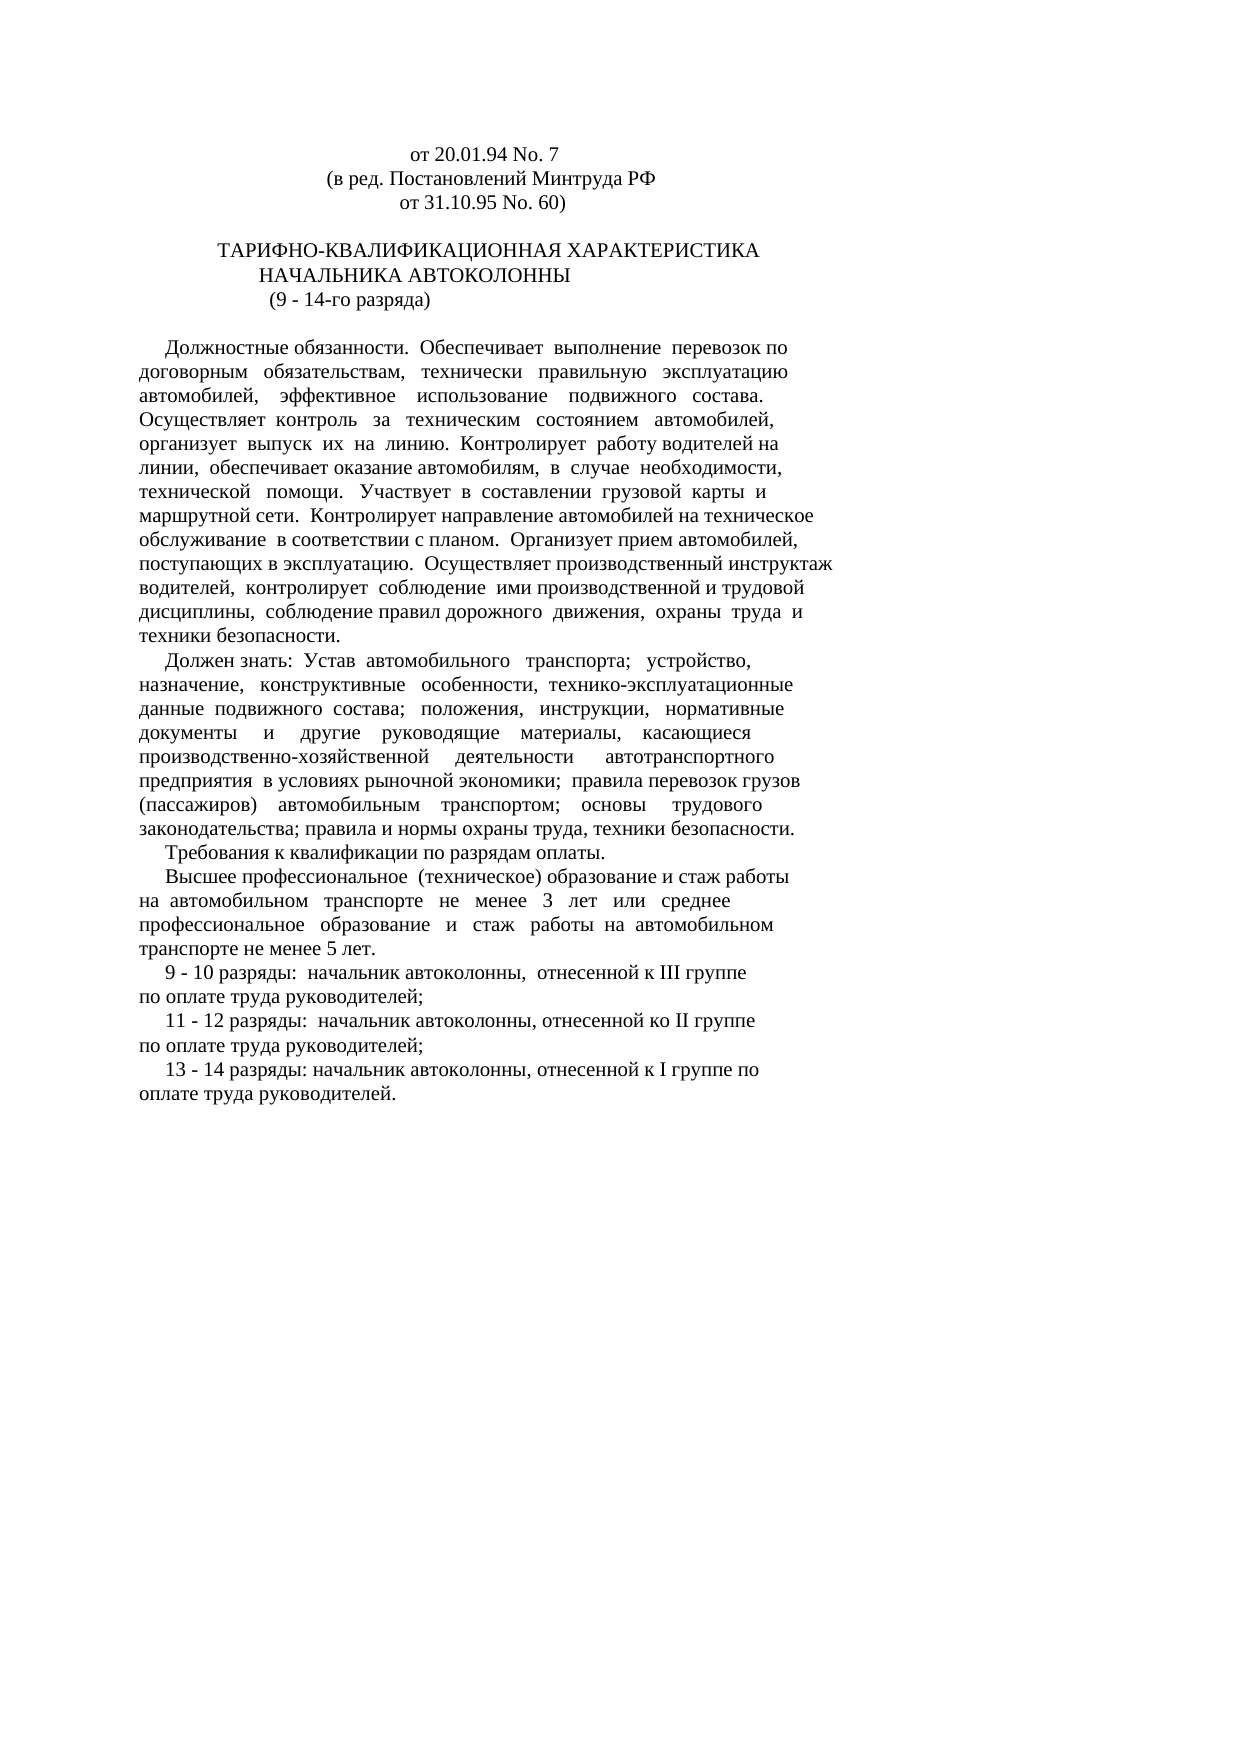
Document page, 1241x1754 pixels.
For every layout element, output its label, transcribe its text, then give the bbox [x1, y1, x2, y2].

text 13 - 14 разряды: начальник автоколонны, отнесенной к I группе по [118, 1057, 1122, 1081]
text организует выпуск их на линию. Контролирует работу водителей на [118, 431, 1122, 455]
text Осуществляет контроль за техническим состоянием автомобилей, [118, 407, 1122, 431]
text от 31.10.95 Nо. 60) [118, 190, 1122, 214]
text профессиональное образование и стаж работы на автомобильном [118, 912, 1122, 936]
text ТАРИФНО-КВАЛИФИКАЦИОННАЯ ХАРАКТЕРИСТИКА [118, 238, 1122, 262]
text законодательства; правила и нормы охраны труда, техники безопасности. [118, 816, 1122, 840]
text линии, обеспечивает оказание автомобилям, в случае необходимости, [118, 455, 1122, 479]
text по оплате труда руководителей; [118, 984, 1122, 1008]
text назначение, конструктивные особенности, технико-эксплуатационные [118, 672, 1122, 696]
text дисциплины, соблюдение правил дорожного движения, охраны труда и [118, 599, 1122, 623]
text на автомобильном транспорте не менее 3 лет или среднее [118, 888, 1122, 912]
text договорным обязательствам, технически правильную эксплуатацию [118, 359, 1122, 383]
text маршрутной сети. Контролирует направление автомобилей на техническое [118, 503, 1122, 527]
text (в ред. Постановлений Минтруда РФ [118, 166, 1122, 190]
text техники безопасности. [118, 623, 1122, 647]
text поступающих в эксплуатацию. Осуществляет производственный инструктаж [118, 551, 1122, 575]
text водителей, контролирует соблюдение ими производственной и трудовой [118, 575, 1122, 599]
text (9 - 14-го разряда) [118, 287, 1122, 311]
text 9 - 10 разряды: начальник автоколонны, отнесенной к III группе [118, 960, 1122, 984]
text НАЧАЛЬНИКА АВТОКОЛОННЫ [118, 262, 1122, 287]
text оплате труда руководителей. [118, 1081, 1122, 1105]
text Должностные обязанности. Обеспечивает выполнение перевозок по [118, 335, 1122, 359]
text Высшее профессиональное (техническое) образование и стаж работы [118, 864, 1122, 888]
text 11 - 12 разряды: начальник автоколонны, отнесенной ко II группе [118, 1008, 1122, 1032]
text по оплате труда руководителей; [118, 1032, 1122, 1057]
text производственно-хозяйственной деятельности автотранспортного [118, 744, 1122, 768]
text технической помощи. Участвует в составлении грузовой карты и [118, 479, 1122, 503]
text транспорте не менее 5 лет. [118, 936, 1122, 960]
text обслуживание в соответствии с планом. Организует прием автомобилей, [118, 527, 1122, 551]
text от 20.01.94 Nо. 7 [118, 142, 1122, 166]
text предприятия в условиях рыночной экономики; правила перевозок грузов [118, 768, 1122, 792]
text автомобилей, эффективное использование подвижного состава. [118, 383, 1122, 407]
text (пассажиров) автомобильным транспортом; основы трудового [118, 792, 1122, 816]
text документы и другие руководящие материалы, касающиеся [118, 720, 1122, 744]
text Должен знать: Устав автомобильного транспорта; устройство, [118, 647, 1122, 672]
text данные подвижного состава; положения, инструкции, нормативные [118, 696, 1122, 720]
text Требования к квалификации по разрядам оплаты. [118, 840, 1122, 864]
